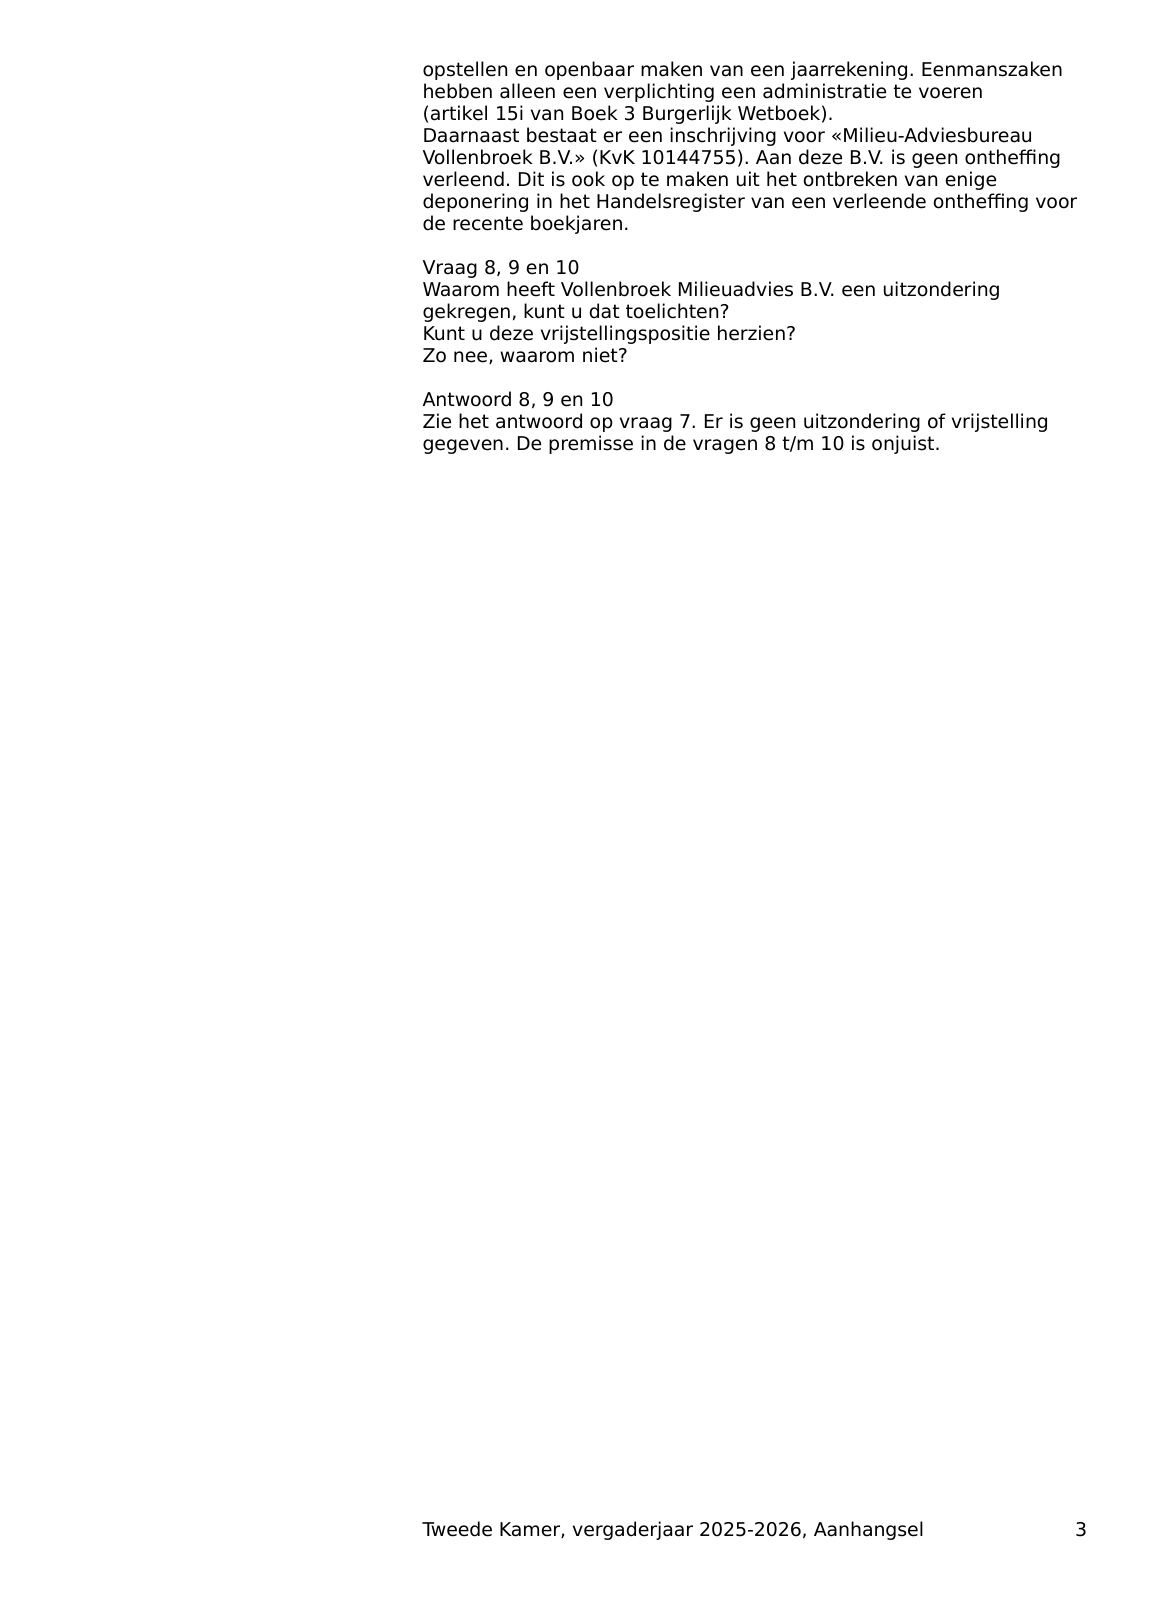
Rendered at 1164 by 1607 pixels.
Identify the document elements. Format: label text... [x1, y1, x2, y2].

text Vraag 8, 9 en 10 [422, 257, 1087, 279]
text Zo nee, waarom niet? [422, 345, 1087, 367]
text Daarnaast bestaat er een inschrijving voor «Milieu-Adviesbureau Vollenbroek B.V.» (KvK 10144755). Aan deze B.V. is geen ontheffing verleend. Dit is ook op te maken uit het ontbreken van enige deponering in het Handelsregister van een verleende ontheffing voor de recente boekjaren. [422, 125, 1087, 235]
text Zie het antwoord op vraag 7. Er is geen uitzondering of vrijstelling gegeven. De premisse in de vragen 8 t/m 10 is onjuist. [422, 411, 1087, 455]
text Waarom heeft Vollenbroek Milieuadvies B.V. een uitzondering gekregen, kunt u dat toelichten? [422, 279, 1087, 323]
text Kunt u deze vrijstellingspositie herzien? [422, 323, 1087, 345]
text Antwoord 8, 9 en 10 [422, 389, 1087, 411]
text opstellen en openbaar maken van een jaarrekening. Eenmanszaken hebben alleen een verplichting een administratie te voeren (artikel 15i van Boek 3 Burgerlijk Wetboek). [422, 59, 1087, 125]
